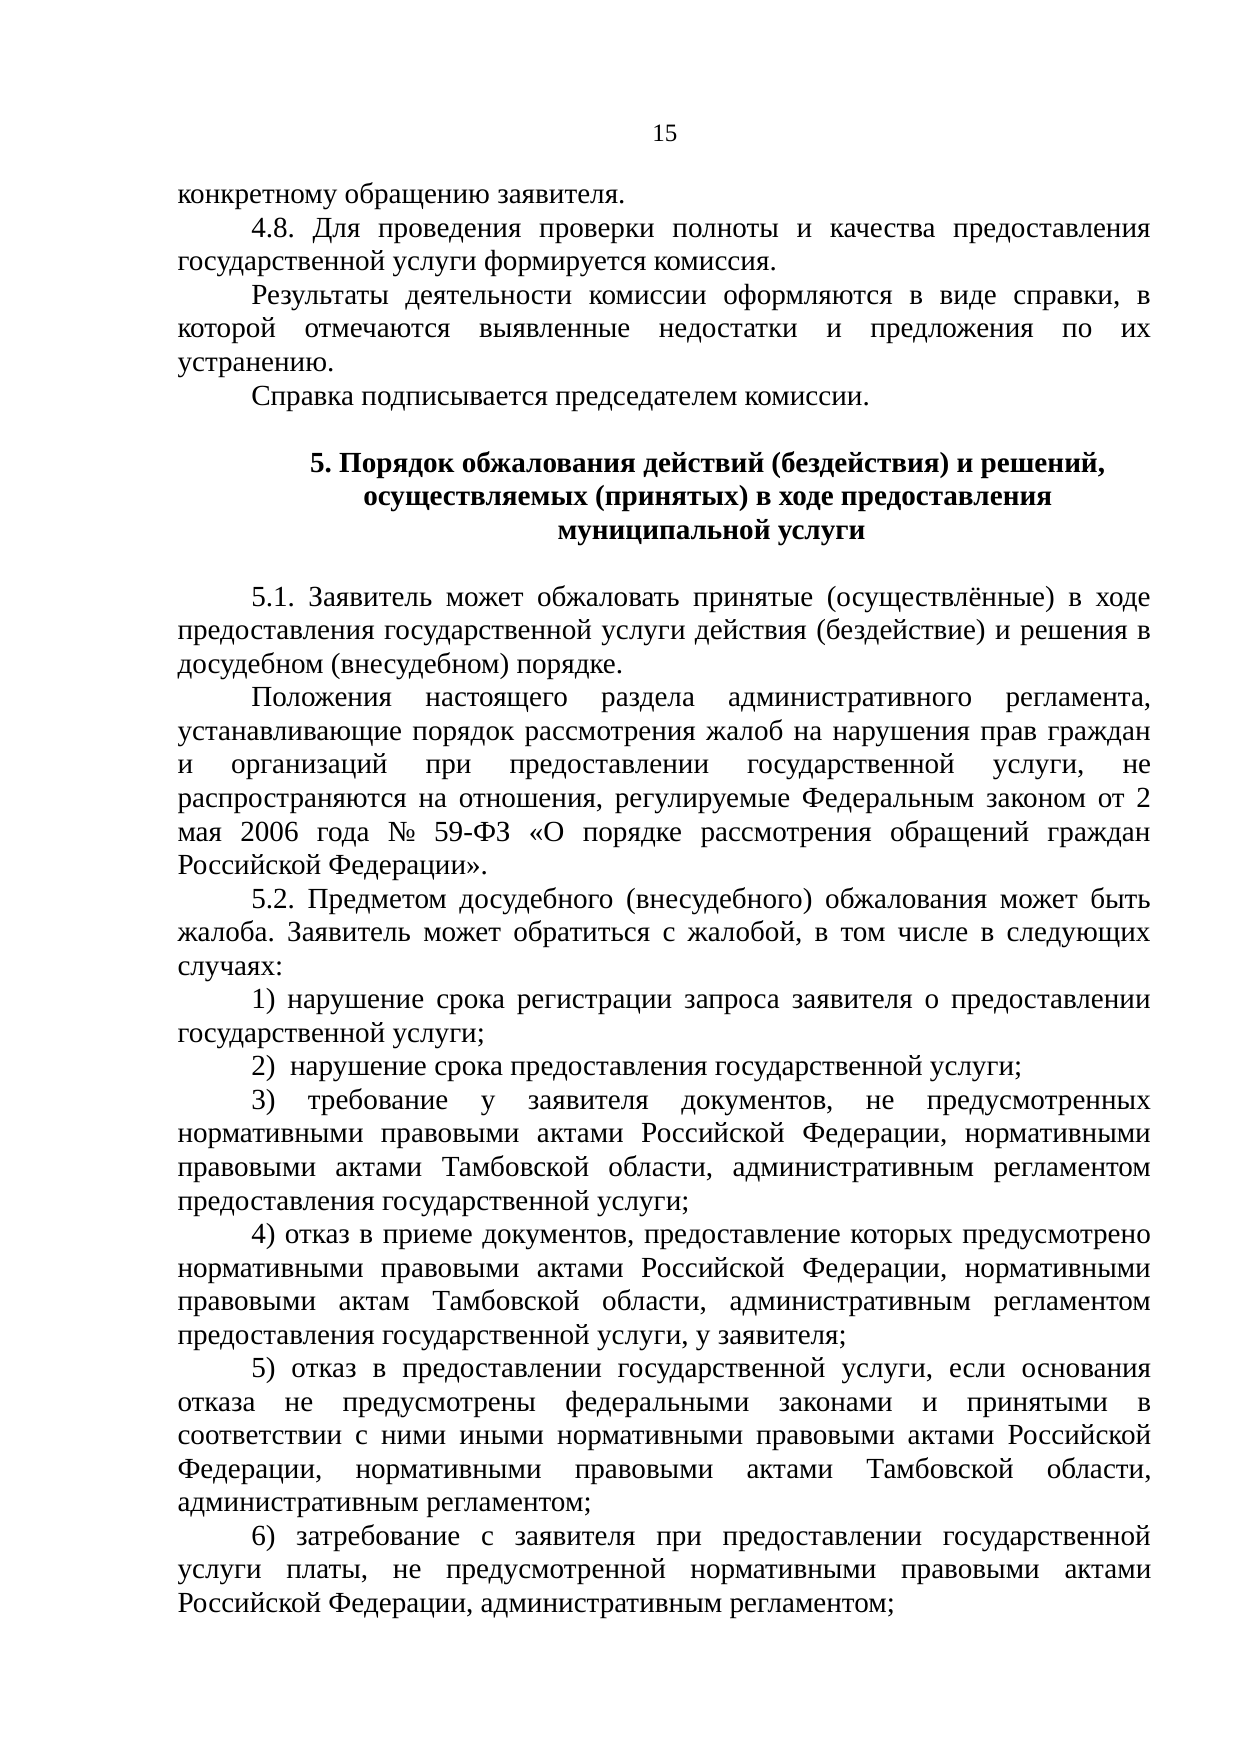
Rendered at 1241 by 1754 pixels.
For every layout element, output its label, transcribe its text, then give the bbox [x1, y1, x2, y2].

text Справка подписывается председателем комиссии. [177, 378, 1152, 411]
text Положения настоящего раздела административного регламента, устанавливающие порядок рассмотрения жалоб на нарушения прав граждан и организаций при предоставлении государственной услуги, не распространяются на отношения, регулируемые Федеральным законом от 2 мая 2006 года № 59-ФЗ «О порядке рассмотрения обращений граждан Российской Федерации». [177, 679, 1152, 881]
text конкретному обращению заявителя. [177, 176, 1152, 210]
text 1) нарушение срока регистрации запроса заявителя о предоставлении государственной услуги; [177, 981, 1152, 1048]
text 5) отказ в предоставлении государственной услуги, если основания отказа не предусмотрены федеральными законами и принятыми в соответствии с ними иными нормативными правовыми актами Российской Федерации, нормативными правовыми актами Тамбовской области, административным регламентом; [177, 1350, 1152, 1518]
text 3) требование у заявителя документов, не предусмотренных нормативными правовыми актами Российской Федерации, нормативными правовыми актами Тамбовской области, административным регламентом предоставления государственной услуги; [177, 1082, 1152, 1216]
text муниципальной услуги [177, 512, 1152, 545]
text 5. Порядок обжалования действий (бездействия) и решений, [177, 445, 1152, 478]
text 6) затребование с заявителя при предоставлении государственной услуги платы, не предусмотренной нормативными правовыми актами Российской Федерации, административным регламентом; [177, 1518, 1152, 1619]
text 5.1. Заявитель может обжаловать принятые (осуществлённые) в ходе предоставления государственной услуги действия (бездействие) и решения в досудебном (внесудебном) порядке. [177, 579, 1152, 679]
text 4.8. Для проведения проверки полноты и качества предоставления государственной услуги формируется комиссия. [177, 210, 1152, 277]
text 2) нарушение срока предоставления государственной услуги; [177, 1048, 1152, 1082]
text 4) отказ в приеме документов, предоставление которых предусмотрено нормативными правовыми актами Российской Федерации, нормативными правовыми актам Тамбовской области, административным регламентом предоставления государственной услуги, у заявителя; [177, 1216, 1152, 1350]
text Результаты деятельности комиссии оформляются в виде справки, в которой отмечаются выявленные недостатки и предложения по их устранению. [177, 277, 1152, 378]
text осуществляемых (принятых) в ходе предоставления [177, 478, 1152, 512]
text 5.2. Предметом досудебного (внесудебного) обжалования может быть жалоба. Заявитель может обратиться с жалобой, в том числе в следующих случаях: [177, 881, 1152, 981]
